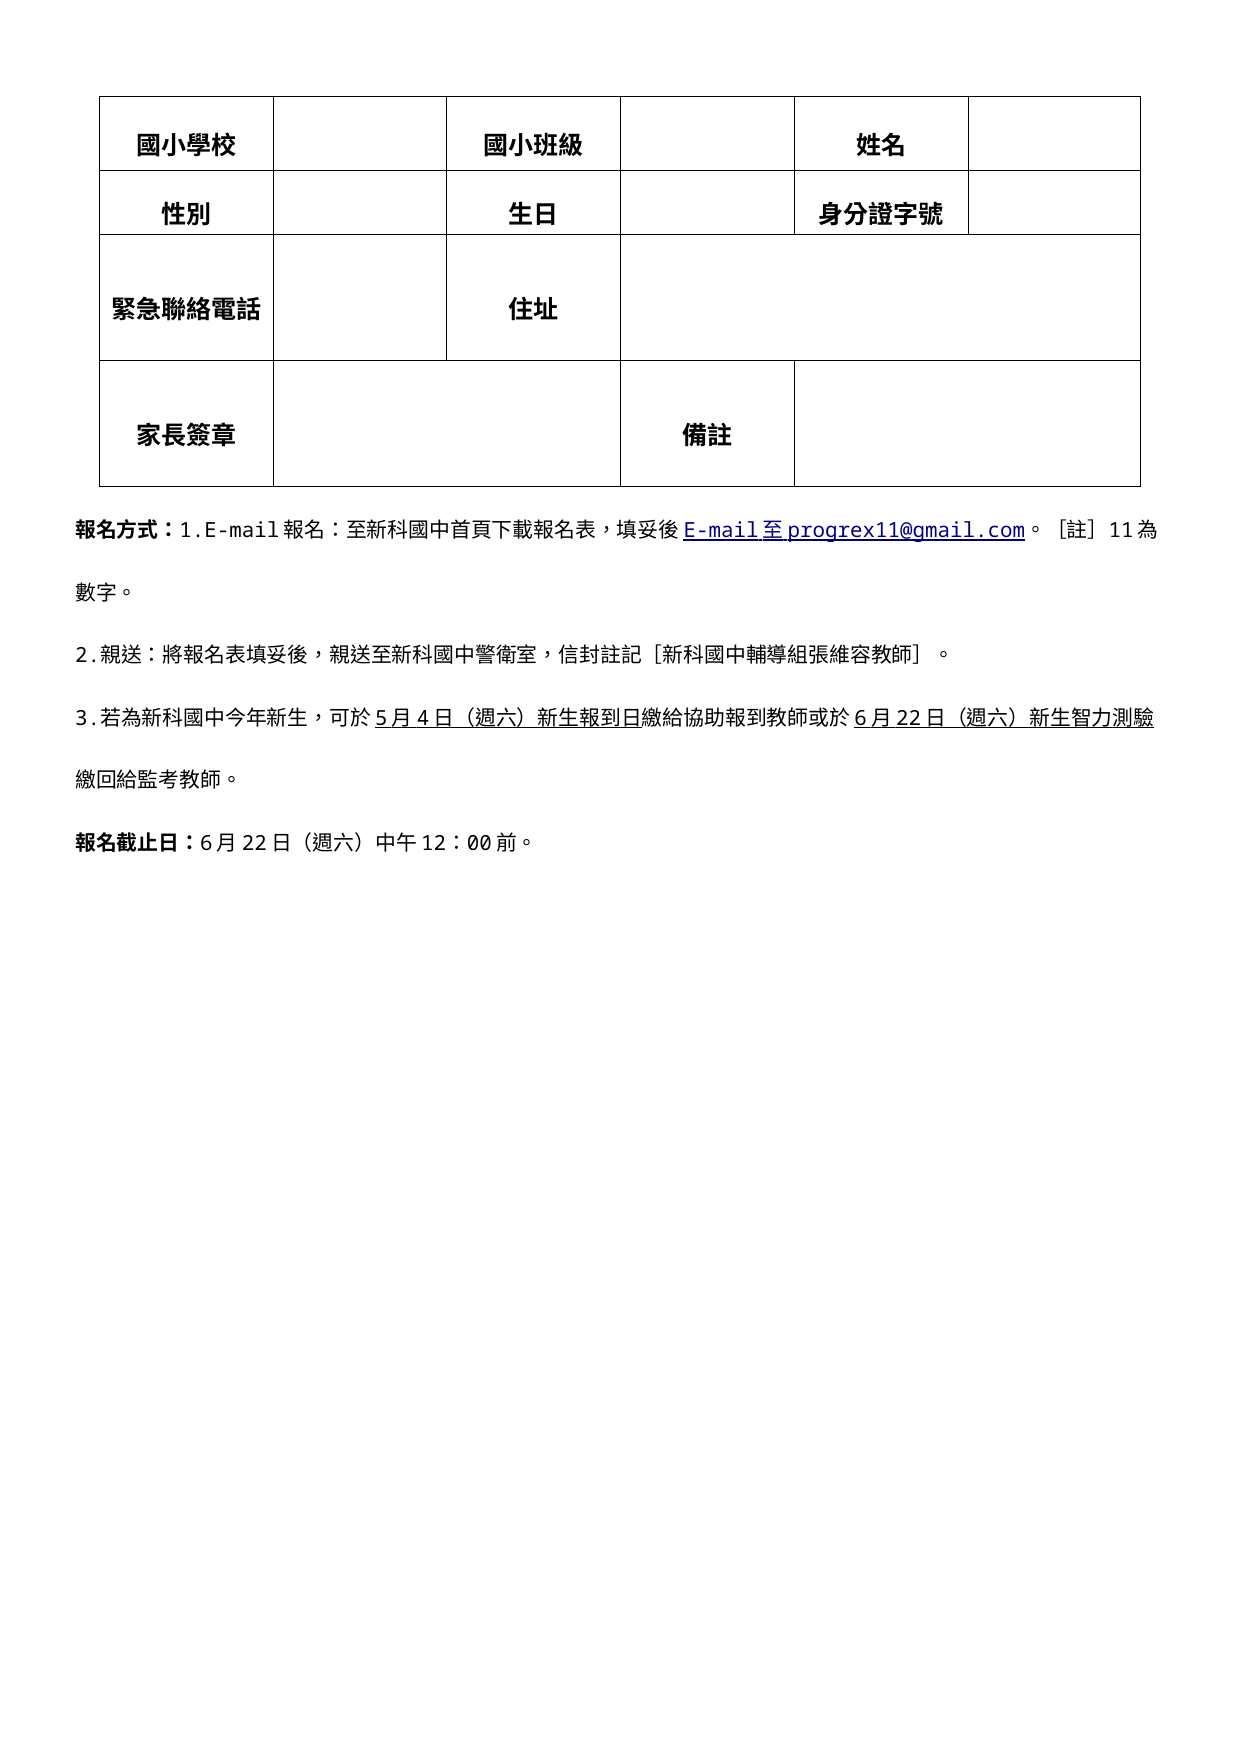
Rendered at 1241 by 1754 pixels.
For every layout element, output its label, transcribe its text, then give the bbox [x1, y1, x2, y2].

table_header [621, 97, 794, 170]
table_cell [621, 171, 794, 234]
table_cell [621, 235, 1140, 360]
table_cell 生日 [447, 171, 620, 234]
text 3.若為新科國中今年新生，可於5月4日（週六）新生報到日繳給協助報到教師或於6月22日（週六）新生智力測驗繳回給監考教師。 [75, 674, 1165, 799]
table_cell [274, 361, 620, 486]
table_cell 住址 [447, 235, 620, 360]
table_cell 家長簽章 [100, 361, 273, 486]
table_cell [274, 235, 446, 360]
table_cell 身分證字號 [795, 171, 968, 234]
table_header 姓名 [795, 97, 968, 170]
table_header 國小學校 [100, 97, 273, 170]
table_cell [274, 171, 446, 234]
table_header 國小班級 [447, 97, 620, 170]
table_cell [969, 171, 1140, 234]
text 報名截止日：6月22日（週六）中午12：00前。 [75, 799, 1165, 862]
table_header [274, 97, 446, 170]
table_header [969, 97, 1140, 170]
table_cell [795, 361, 1140, 486]
table_cell 緊急聯絡電話 [100, 235, 273, 360]
text 報名方式：1.E-mail報名：至新科國中首頁下載報名表，填妥後E-mail至progrex11@gmail.com。［註］11為數字。 [75, 487, 1165, 612]
table_cell 備註 [621, 361, 794, 486]
text 2.親送：將報名表填妥後，親送至新科國中警衛室，信封註記［新科國中輔導組張維容教師］。 [75, 612, 1165, 674]
table_cell 性別 [100, 171, 273, 234]
